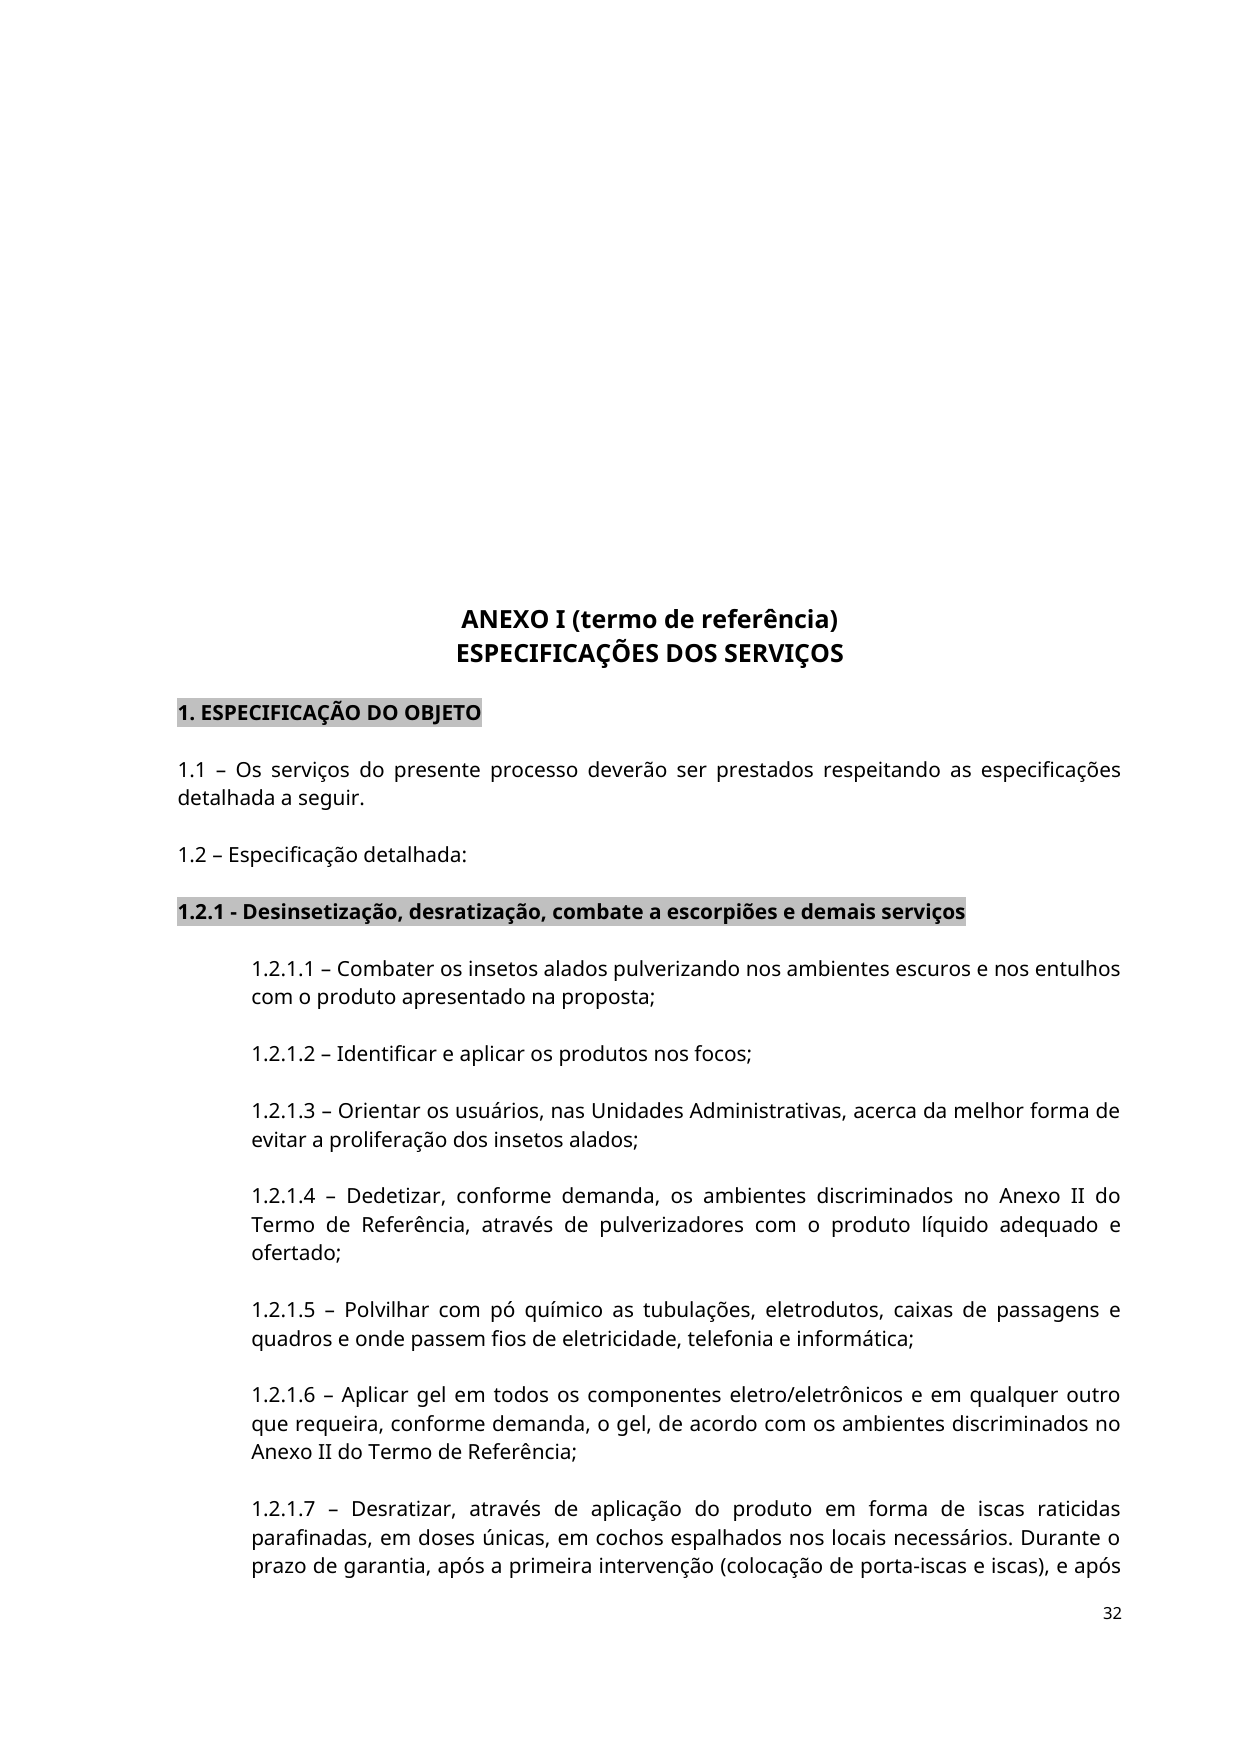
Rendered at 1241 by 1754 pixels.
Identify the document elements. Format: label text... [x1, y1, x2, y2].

text 1.2.1.7 – Desratizar, através de aplicação do produto em forma de iscas raticidas parafinadas, em doses únicas, em cochos espalhados nos locais necessários. Durante o prazo de garantia, após a primeira intervenção (colocação de porta-iscas e iscas), e após [251, 1494, 1122, 1580]
text ANEXO I (termo de referência) [177, 602, 1122, 636]
text 1.2.1.6 – Aplicar gel em todos os componentes eletro/eletrônicos e em qualquer outro que requeira, conforme demanda, o gel, de acordo com os ambientes discriminados no Anexo II do Termo de Referência; [251, 1381, 1122, 1466]
text 1.1 – Os serviços do presente processo deverão ser prestados respeitando as especificações detalhada a seguir. [177, 755, 1122, 812]
text 1.2.1 - Desinsetização, desratização, combate a escorpiões e demais serviços [177, 897, 1122, 926]
text 1.2.1.5 – Polvilhar com pó químico as tubulações, eletrodutos, caixas de passagens e quadros e onde passem fios de eletricidade, telefonia e informática; [251, 1295, 1122, 1352]
text 1.2.1.3 – Orientar os usuários, nas Unidades Administrativas, acerca da melhor forma de evitar a proliferação dos insetos alados; [251, 1096, 1122, 1153]
text 1.2.1.4 – Dedetizar, conforme demanda, os ambientes discriminados no Anexo II do Termo de Referência, através de pulverizadores com o produto líquido adequado e ofertado; [251, 1182, 1122, 1267]
text 1. ESPECIFICAÇÃO DO OBJETO [177, 698, 1122, 727]
text 1.2 – Especificação detalhada: [177, 840, 1122, 869]
text 1.2.1.2 – Identificar e aplicar os produtos nos focos; [251, 1039, 1122, 1068]
text 1.2.1.1 – Combater os insetos alados pulverizando nos ambientes escuros e nos entulhos com o produto apresentado na proposta; [251, 954, 1122, 1011]
text ESPECIFICAÇÕES DOS SERVIÇOS [177, 636, 1122, 670]
